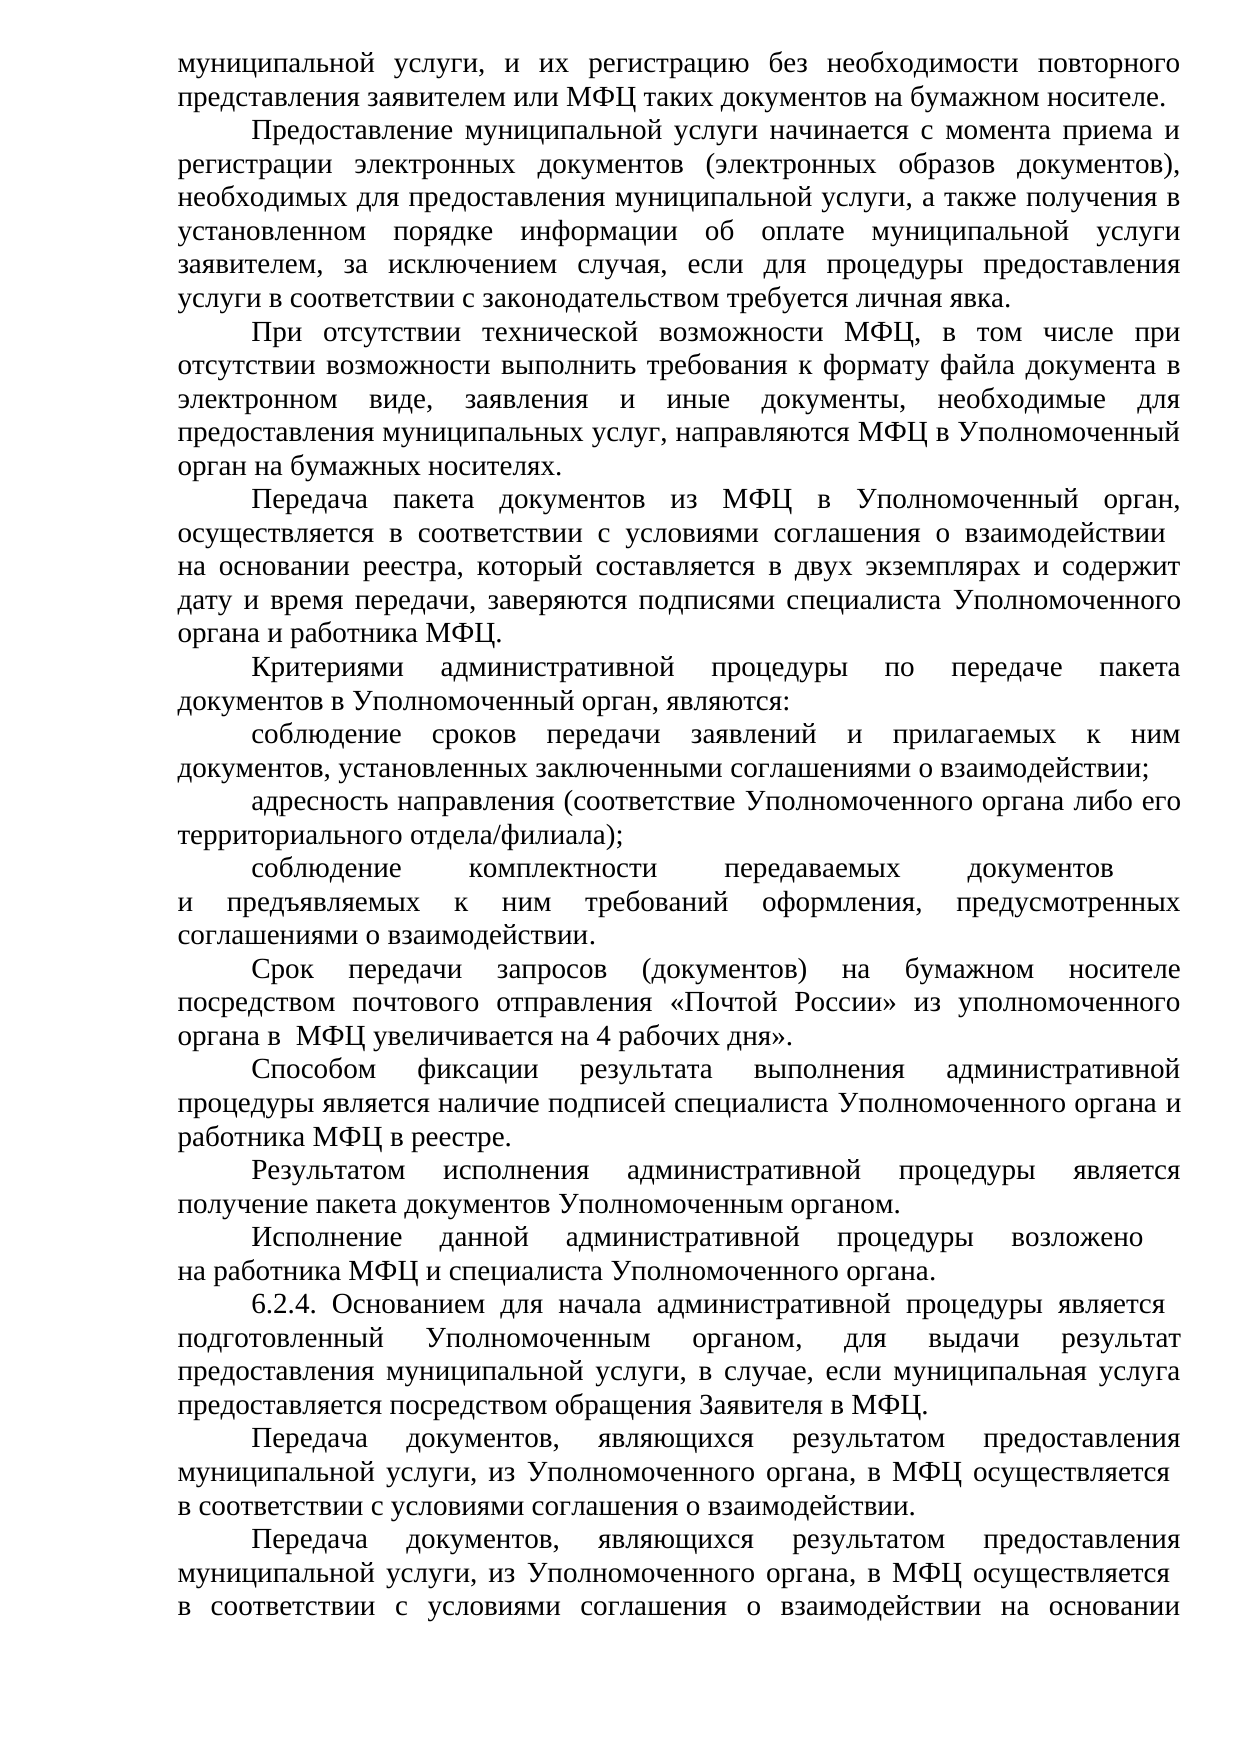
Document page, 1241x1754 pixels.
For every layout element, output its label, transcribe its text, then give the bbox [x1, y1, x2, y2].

text Передача документов, являющихся результатом предоставления муниципальной услуги, из Уполномоченного органа, в МФЦ осуществляется в соответствии с условиями соглашения о взаимодействии на основании [177, 1521, 1181, 1622]
text соблюдение комплектности передаваемых документов и предъявляемых к ним требований оформления, предусмотренных соглашениями о взаимодействии. [177, 850, 1181, 951]
text Критериями административной процедуры по передаче пакета документов в Уполномоченный орган, являются: [177, 649, 1181, 716]
text Исполнение данной административной процедуры возложено на работника МФЦ и специалиста Уполномоченного органа. [177, 1219, 1181, 1286]
text Способом фиксации результата выполнения административной процедуры является наличие подписей специалиста Уполномоченного органа и работника МФЦ в реестре. [177, 1052, 1181, 1152]
text Результатом исполнения административной процедуры является получение пакета документов Уполномоченным органом. [177, 1152, 1181, 1219]
text Предоставление муниципальной услуги начинается с момента приема и регистрации электронных документов (электронных образов документов), необходимых для предоставления муниципальной услуги, а также получения в установленном порядке информации об оплате муниципальной услуги заявителем, за исключением случая, если для процедуры предоставления услуги в соответствии с законодательством требуется личная явка. [177, 112, 1181, 314]
text соблюдение сроков передачи заявлений и прилагаемых к ним документов, установленных заключенными соглашениями о взаимодействии; [177, 716, 1181, 783]
text адресность направления (соответствие Уполномоченного органа либо его территориального отдела/филиала); [177, 783, 1181, 850]
text муниципальной услуги, и их регистрацию без необходимости повторного представления заявителем или МФЦ таких документов на бумажном носителе. [177, 45, 1181, 112]
text Передача документов, являющихся результатом предоставления муниципальной услуги, из Уполномоченного органа, в МФЦ осуществляется в соответствии с условиями соглашения о взаимодействии. [177, 1421, 1181, 1521]
text При отсутствии технической возможности МФЦ, в том числе при отсутствии возможности выполнить требования к формату файла документа в электронном виде, заявления и иные документы, необходимые для предоставления муниципальных услуг, направляются МФЦ в Уполномоченный орган на бумажных носителях. [177, 314, 1181, 481]
text Передача пакета документов из МФЦ в Уполномоченный орган, осуществляется в соответствии с условиями соглашения о взаимодействии на основании реестра, который составляется в двух экземплярах и содержит дату и время передачи, заверяются подписями специалиста Уполномоченного органа и работника МФЦ. [177, 481, 1181, 649]
text 6.2.4. Основанием для начала административной процедуры является подготовленный Уполномоченным органом, для выдачи результат предоставления муниципальной услуги, в случае, если муниципальная услуга предоставляется посредством обращения Заявителя в МФЦ. [177, 1286, 1181, 1421]
list Срок передачи запросов (документов) на бумажном носителе посредством почтового отправления «Почтой России» из уполномоченного органа в МФЦ увеличивается на 4 рабочих дня». [177, 951, 1181, 1052]
